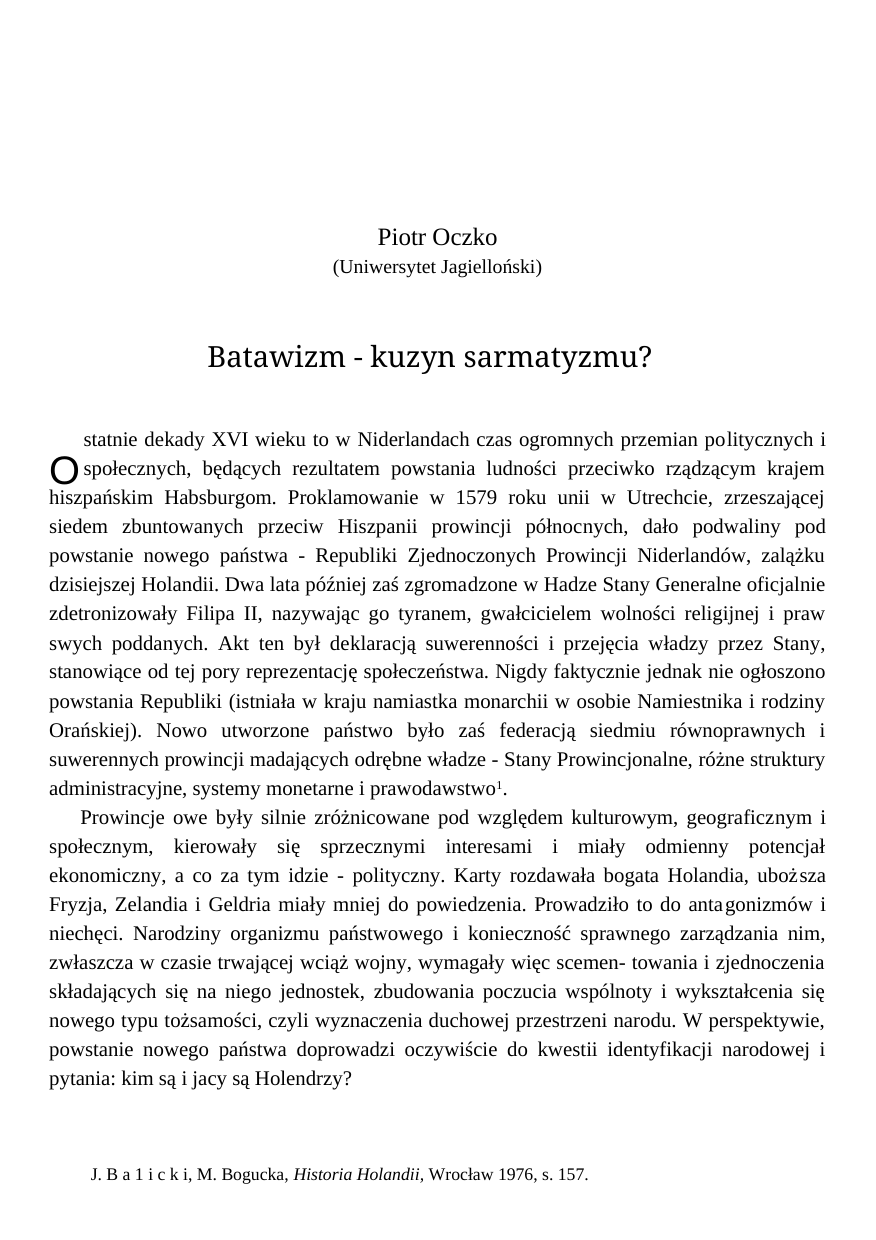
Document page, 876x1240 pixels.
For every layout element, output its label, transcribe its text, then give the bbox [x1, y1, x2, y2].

text (Uniwersytet Jagielloński) [49, 255, 826, 278]
text Ostatnie dekady XVI wieku to w Niderlandach czas ogromnych przemian po­litycznych i społecznych, będących rezultatem powstania ludności przeciwko rządzącym krajem hiszpańskim Habsburgom. Proklamowanie w 1579 roku unii w Utrechcie, zrzeszającej siedem zbuntowanych przeciw Hiszpanii prowincji północ­nych, dało podwaliny pod powstanie nowego państwa - Republiki Zjednoczonych Prowincji Niderlandów, zalążku dzisiejszej Holandii. Dwa lata później zaś zgroma­dzone w Hadze Stany Generalne oficjalnie zdetronizowały Filipa II, nazywając go tyranem, gwałcicielem wolności religijnej i praw swych poddanych. Akt ten był de­klaracją suwerenności i przejęcia władzy przez Stany, stanowiące od tej pory repre­zentację społeczeństwa. Nigdy faktycznie jednak nie ogłoszono powstania Republiki (istniała w kraju namiastka monarchii w osobie Namiestnika i rodziny Orańskiej). Nowo utworzone państwo było zaś federacją siedmiu równoprawnych i suwerennych prowincji madających odrębne władze - Stany Prowincjonalne, różne struktury ad­ministracyjne, systemy monetarne i prawodawstwo1. [49, 427, 826, 800]
text J. B a 1 i c k i, M. Bogucka, Historia Holandii, Wrocław 1976, s. 157. [49, 1163, 826, 1184]
text Prowincje owe były silnie zróżnicowane pod względem kulturowym, geograficz­nym i społecznym, kierowały się sprzecznymi interesami i miały odmienny potencjał ekonomiczny, a co za tym idzie - polityczny. Karty rozdawała bogata Holandia, uboż­sza Fryzja, Zelandia i Geldria miały mniej do powiedzenia. Prowadziło to do anta­gonizmów i niechęci. Narodziny organizmu państwowego i konieczność sprawnego zarządzania nim, zwłaszcza w czasie trwającej wciąż wojny, wymagały więc scemen- towania i zjednoczenia składających się na niego jednostek, zbudowania poczucia wspólnoty i wykształcenia się nowego typu tożsamości, czyli wyznaczenia duchowej przestrzeni narodu. W perspektywie, powstanie nowego państwa doprowadzi oczy­wiście do kwestii identyfikacji narodowej i pytania: kim są i jacy są Holendrzy? [49, 805, 826, 1090]
subtitle Batawizm - kuzyn sarmatyzmu? [49, 336, 826, 376]
subtitle Piotr Oczko [49, 222, 826, 251]
